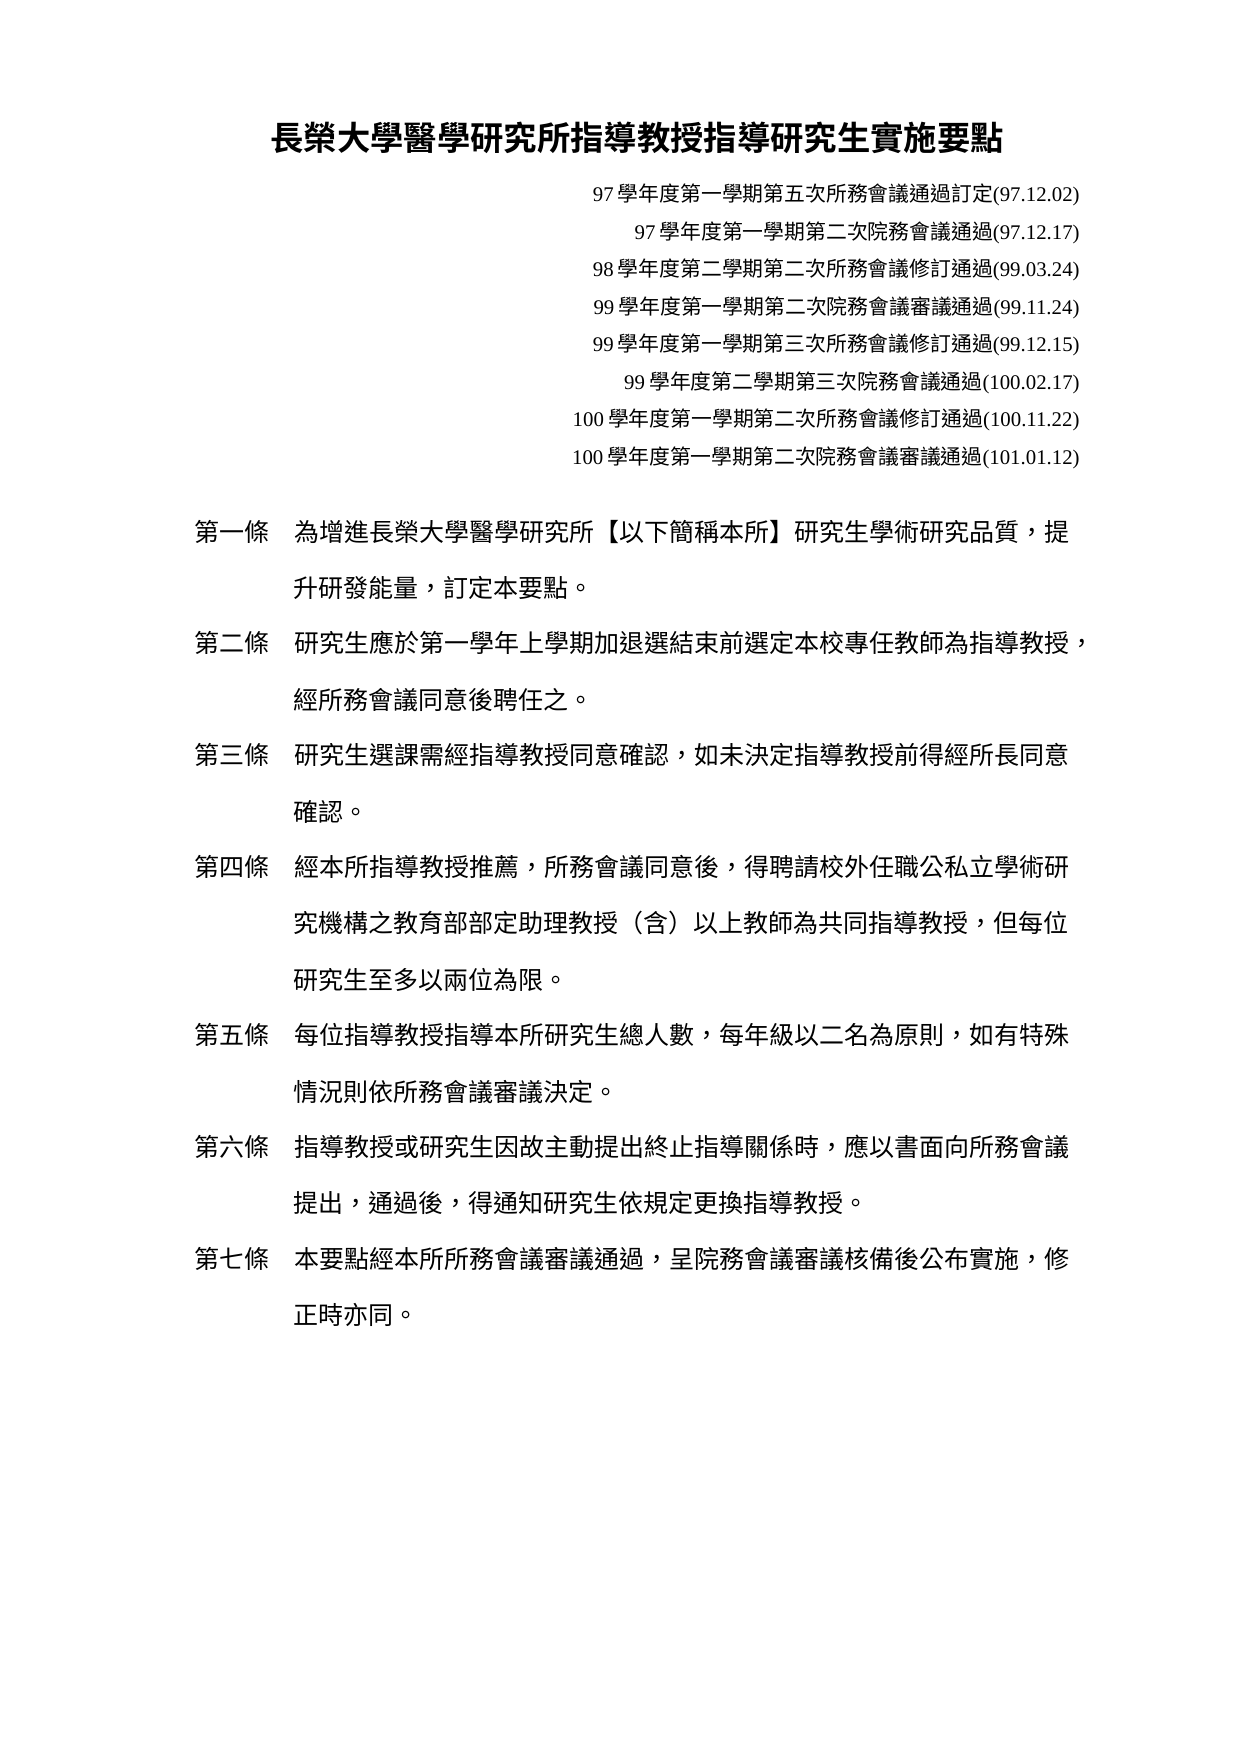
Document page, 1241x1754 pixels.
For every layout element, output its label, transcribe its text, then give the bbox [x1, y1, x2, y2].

text 第五條 每位指導教授指導本所研究生總人數，每年級以二名為原則，如有特殊情況則依所務會議審議決定。 [194, 1015, 1079, 1109]
text 97學年度第一學期第五次所務會議通過訂定(97.12.02) [194, 174, 1079, 211]
text 第七條 本要點經本所所務會議審議通過，呈院務會議審議核備後公布實施，修正時亦同。 [194, 1239, 1079, 1333]
text 第四條 經本所指導教授推薦，所務會議同意後，得聘請校外任職公私立學術研究機構之教育部部定助理教授（含）以上教師為共同指導教授，但每位研究生至多以兩位為限。 [194, 847, 1079, 997]
text 第二條 研究生應於第一學年上學期加退選結束前選定本校專任教師為指導教授，經所務會議同意後聘任之。 [194, 623, 1079, 717]
text 第三條 研究生選課需經指導教授同意確認，如未決定指導教授前得經所長同意確認。 [194, 735, 1079, 829]
text 99學年度第一學期第二次院務會議審議通過(99.11.24) [194, 286, 1079, 324]
text 99學年度第二學期第三次院務會議通過(100.02.17) [194, 361, 1079, 399]
text 99學年度第一學期第三次所務會議修訂通過(99.12.15) [194, 324, 1079, 361]
text 第六條 指導教授或研究生因故主動提出終止指導關係時，應以書面向所務會議提出，通過後，得通知研究生依規定更換指導教授。 [194, 1127, 1079, 1221]
text 100學年度第一學期第二次所務會議修訂通過(100.11.22) [194, 399, 1079, 436]
text 第一條 為增進長榮大學醫學研究所【以下簡稱本所】研究生學術研究品質，提升研發能量，訂定本要點。 [194, 511, 1079, 605]
text 100學年度第一學期第二次院務會議審議通過(101.01.12) [194, 436, 1079, 474]
text 長榮大學醫學研究所指導教授指導研究生實施要點 [194, 99, 1079, 174]
text 98學年度第二學期第二次所務會議修訂通過(99.03.24) [194, 249, 1079, 286]
text 97學年度第一學期第二次院務會議通過(97.12.17) [194, 211, 1079, 249]
